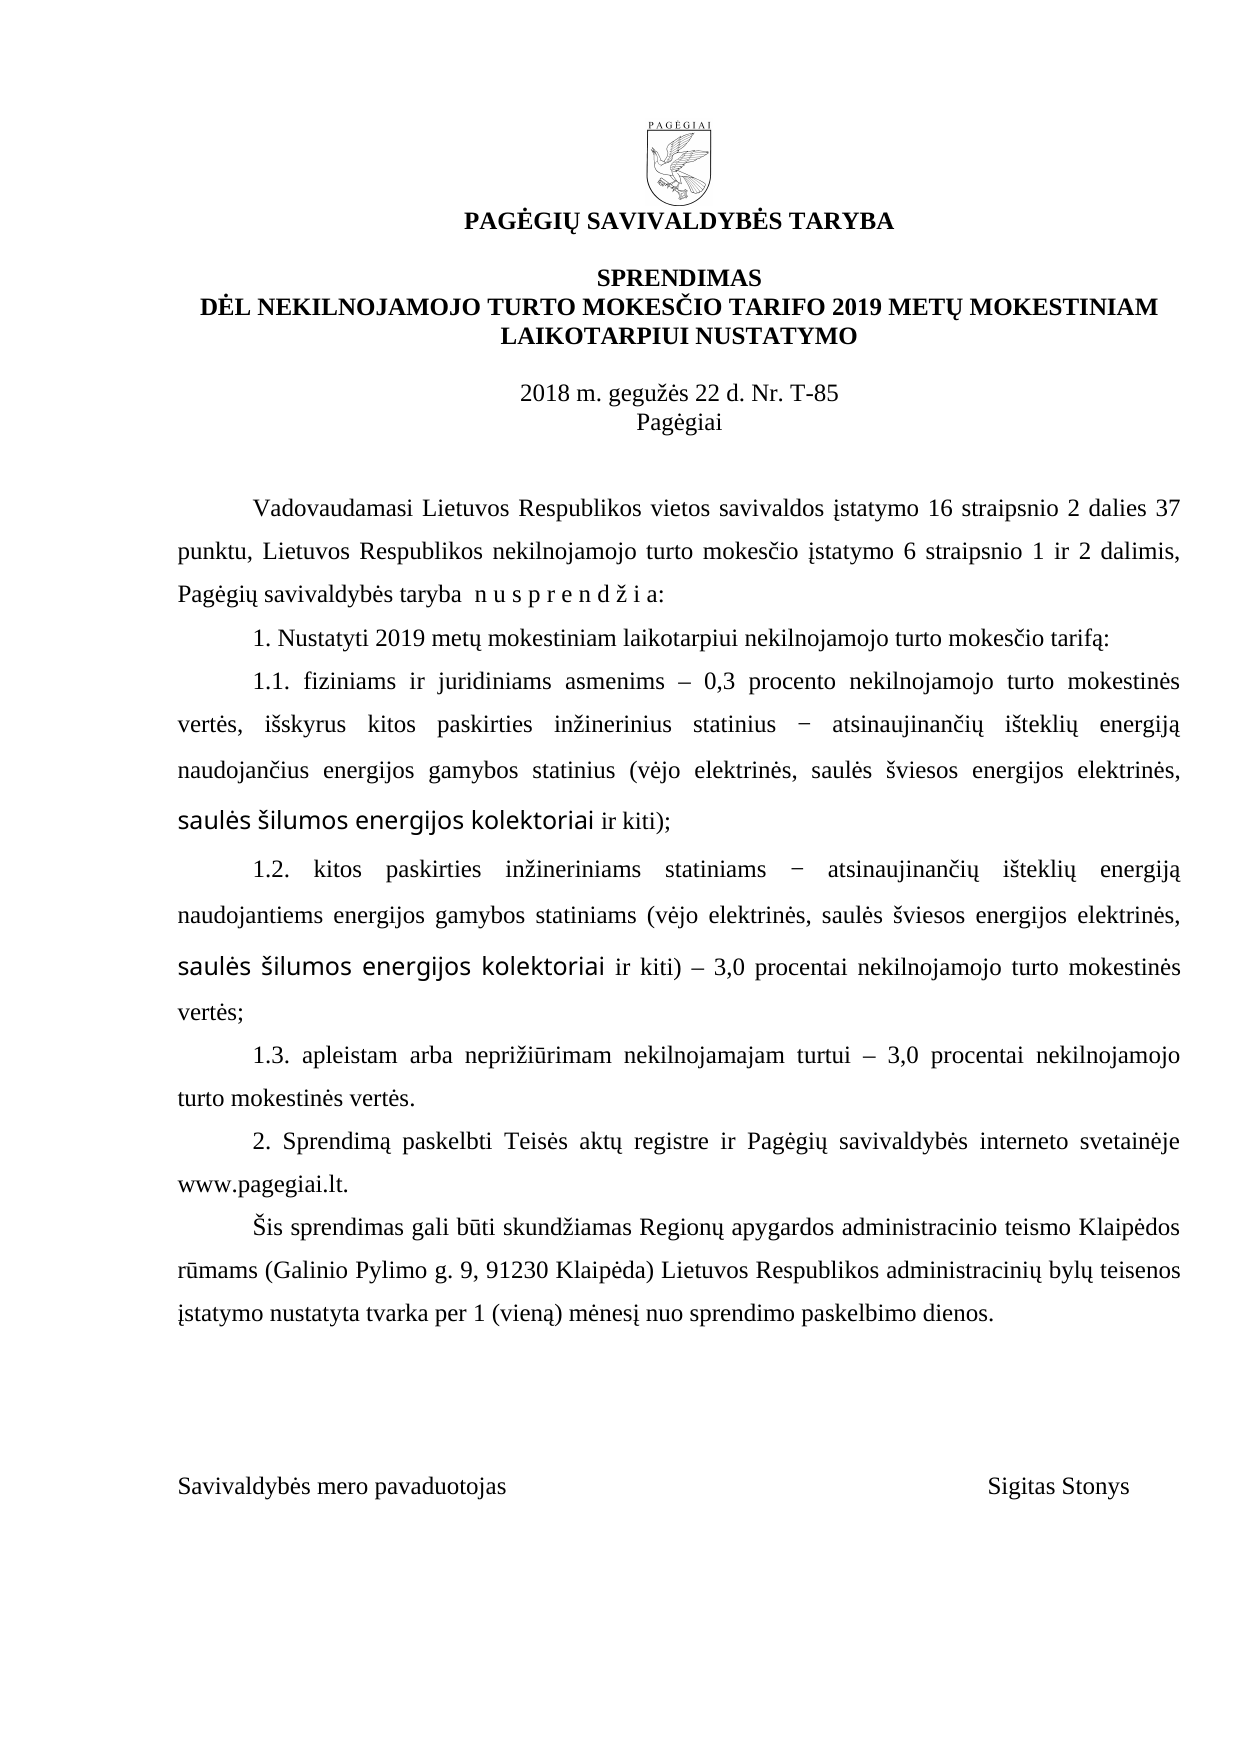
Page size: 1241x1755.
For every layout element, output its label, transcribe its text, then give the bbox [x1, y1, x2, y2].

text Vadovaudamasi Lietuvos Respublikos vietos savivaldos įstatymo 16 straipsnio 2 dalies 37 punktu, Lietuvos Respublikos nekilnojamojo turto mokesčio įstatymo 6 straipsnio 1 ir 2 dalimis, Pagėgių savivaldybės taryba n u s p r e n d ž i a: [177, 493, 1181, 608]
text dėl nekilnojamojo turto mokesčio tarifo 2019 metŲ MOKESTINIAM LAIKOTARPIUI nustatymo [177, 292, 1181, 349]
text 1.1. fiziniams ir juridiniams asmenims – 0,3 procento nekilnojamojo turto mokestinės vertės, išskyrus kitos paskirties inžinerinius statinius − atsinaujinančių išteklių energiją naudojančius energijos gamybos statinius (vėjo elektrinės, saulės šviesos energijos elektrinės, saulės šilumos energijos kolektoriai ir kiti); [177, 666, 1181, 837]
text 2018 m. gegužės 22 d. Nr. T-85 [177, 378, 1181, 407]
text 1. Nustatyti 2019 metų mokestiniam laikotarpiui nekilnojamojo turto mokesčio tarifą: [177, 623, 1181, 651]
text 2. Sprendimą paskelbti Teisės aktų registre ir Pagėgių savivaldybės interneto svetainėje www.pagegiai.lt. [177, 1126, 1181, 1198]
text 1.2. kitos paskirties inžineriniams statiniams − atsinaujinančių išteklių energiją naudojantiems energijos gamybos statiniams (vėjo elektrinės, saulės šviesos energijos elektrinės, saulės šilumos energijos kolektoriai ir kiti) – 3,0 procentai nekilnojamojo turto mokestinės vertės; [177, 854, 1181, 1025]
text Pagėgiai [177, 407, 1181, 436]
text 1.3. apleistam arba neprižiūrimam nekilnojamajam turtui – 3,0 procentai nekilnojamojo turto mokestinės vertės. [177, 1040, 1181, 1112]
text sprendimas [177, 263, 1181, 292]
text Savivaldybės mero pavaduotojas Sigitas Stonys [177, 1471, 1181, 1500]
text Pagėgių savivaldybės taryba [177, 206, 1181, 234]
text Šis sprendimas gali būti skundžiamas Regionų apygardos administracinio teismo Klaipėdos rūmams (Galinio Pylimo g. 9, 91230 Klaipėda) Lietuvos Respublikos administracinių bylų teisenos įstatymo nustatyta tvarka per 1 (vieną) mėnesį nuo sprendimo paskelbimo dienos. [177, 1212, 1181, 1327]
